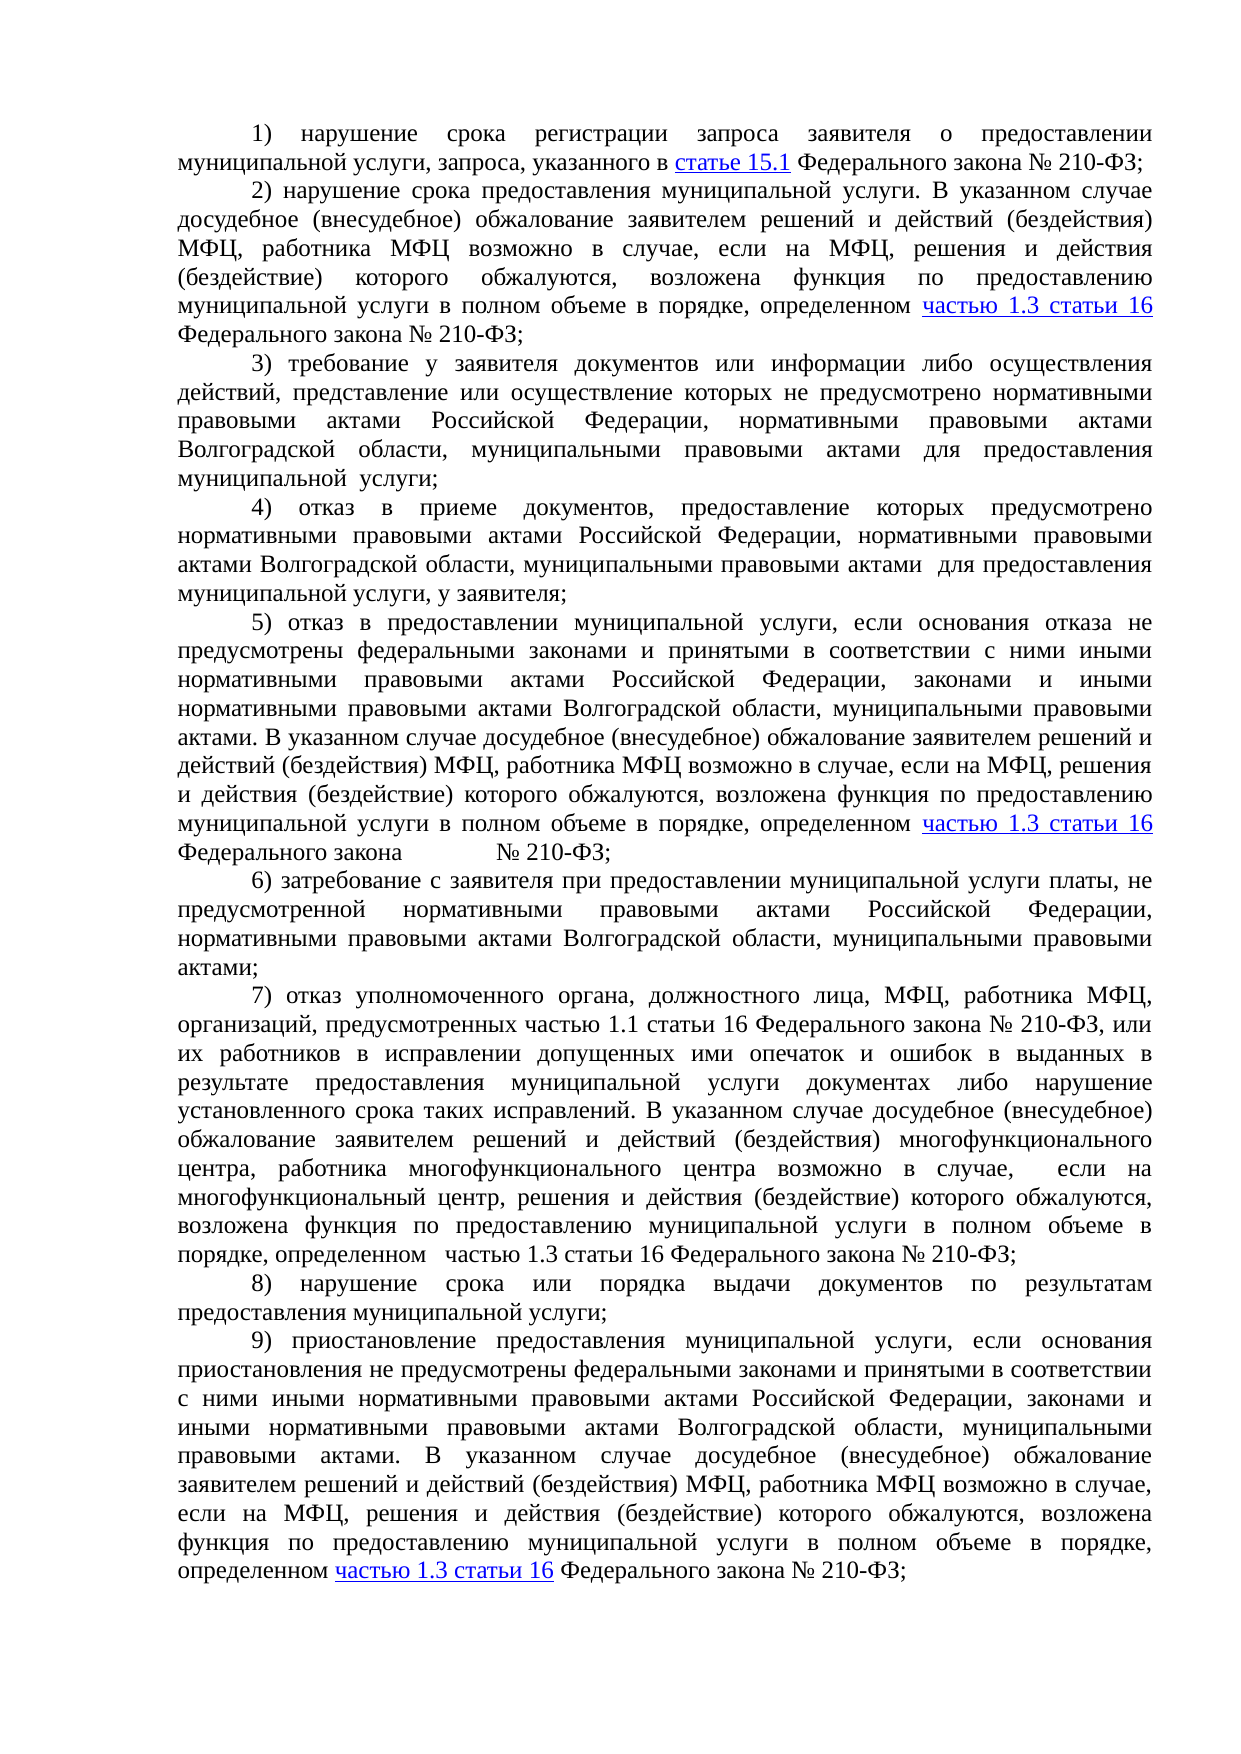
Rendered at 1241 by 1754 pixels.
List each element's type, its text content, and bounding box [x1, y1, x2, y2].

text 2) нарушение срока предоставления муниципальной услуги. В указанном случае досудебное (внесудебное) обжалование заявителем решений и действий (бездействия) МФЦ, работника МФЦ возможно в случае, если на МФЦ, решения и действия (бездействие) которого обжалуются, возложена функция по предоставлению муниципальной услуги в полном объеме в порядке, определенном частью 1.3 статьи 16 Федерального закона № 210-ФЗ; [177, 176, 1153, 348]
text 4) отказ в приеме документов, предоставление которых предусмотрено нормативными правовыми актами Российской Федерации, нормативными правовыми актами Волгоградской области, муниципальными правовыми актами для предоставления муниципальной услуги, у заявителя; [177, 492, 1153, 607]
text 3) требование у заявителя документов или информации либо осуществления действий, представление или осуществление которых не предусмотрено нормативными правовыми актами Российской Федерации, нормативными правовыми актами Волгоградской области, муниципальными правовыми актами для предоставления муниципальной услуги; [177, 348, 1153, 492]
text 5) отказ в предоставлении муниципальной услуги, если основания отказа не предусмотрены федеральными законами и принятыми в соответствии с ними иными нормативными правовыми актами Российской Федерации, законами и иными нормативными правовыми актами Волгоградской области, муниципальными правовыми актами. В указанном случае досудебное (внесудебное) обжалование заявителем решений и действий (бездействия) МФЦ, работника МФЦ возможно в случае, если на МФЦ, решения и действия (бездействие) которого обжалуются, возложена функция по предоставлению муниципальной услуги в полном объеме в порядке, определенном частью 1.3 статьи 16 Федерального закона № 210-ФЗ; [177, 607, 1153, 866]
text 7) отказ уполномоченного органа, должностного лица, МФЦ, работника МФЦ, организаций, предусмотренных частью 1.1 статьи 16 Федерального закона № 210-ФЗ, или их работников в исправлении допущенных ими опечаток и ошибок в выданных в результате предоставления муниципальной услуги документах либо нарушение установленного срока таких исправлений. В указанном случае досудебное (внесудебное) обжалование заявителем решений и действий (бездействия) многофункционального центра, работника многофункционального центра возможно в случае, если на многофункциональный центр, решения и действия (бездействие) которого обжалуются, возложена функция по предоставлению муниципальной услуги в полном объеме в порядке, определенном частью 1.3 статьи 16 Федерального закона № 210-ФЗ; [177, 981, 1153, 1268]
text 6) затребование с заявителя при предоставлении муниципальной услуги платы, не предусмотренной нормативными правовыми актами Российской Федерации, нормативными правовыми актами Волгоградской области, муниципальными правовыми актами; [177, 866, 1153, 981]
text 1) нарушение срока регистрации запроса заявителя о предоставлении муниципальной услуги, запроса, указанного в статье 15.1 Федерального закона № 210-ФЗ; [177, 118, 1153, 176]
text 8) нарушение срока или порядка выдачи документов по результатам предоставления муниципальной услуги; [177, 1268, 1153, 1326]
text 9) приостановление предоставления муниципальной услуги, если основания приостановления не предусмотрены федеральными законами и принятыми в соответствии с ними иными нормативными правовыми актами Российской Федерации, законами и иными нормативными правовыми актами Волгоградской области, муниципальными правовыми актами. В указанном случае досудебное (внесудебное) обжалование заявителем решений и действий (бездействия) МФЦ, работника МФЦ возможно в случае, если на МФЦ, решения и действия (бездействие) которого обжалуются, возложена функция по предоставлению муниципальной услуги в полном объеме в порядке, определенном частью 1.3 статьи 16 Федерального закона № 210-ФЗ; [177, 1326, 1153, 1584]
